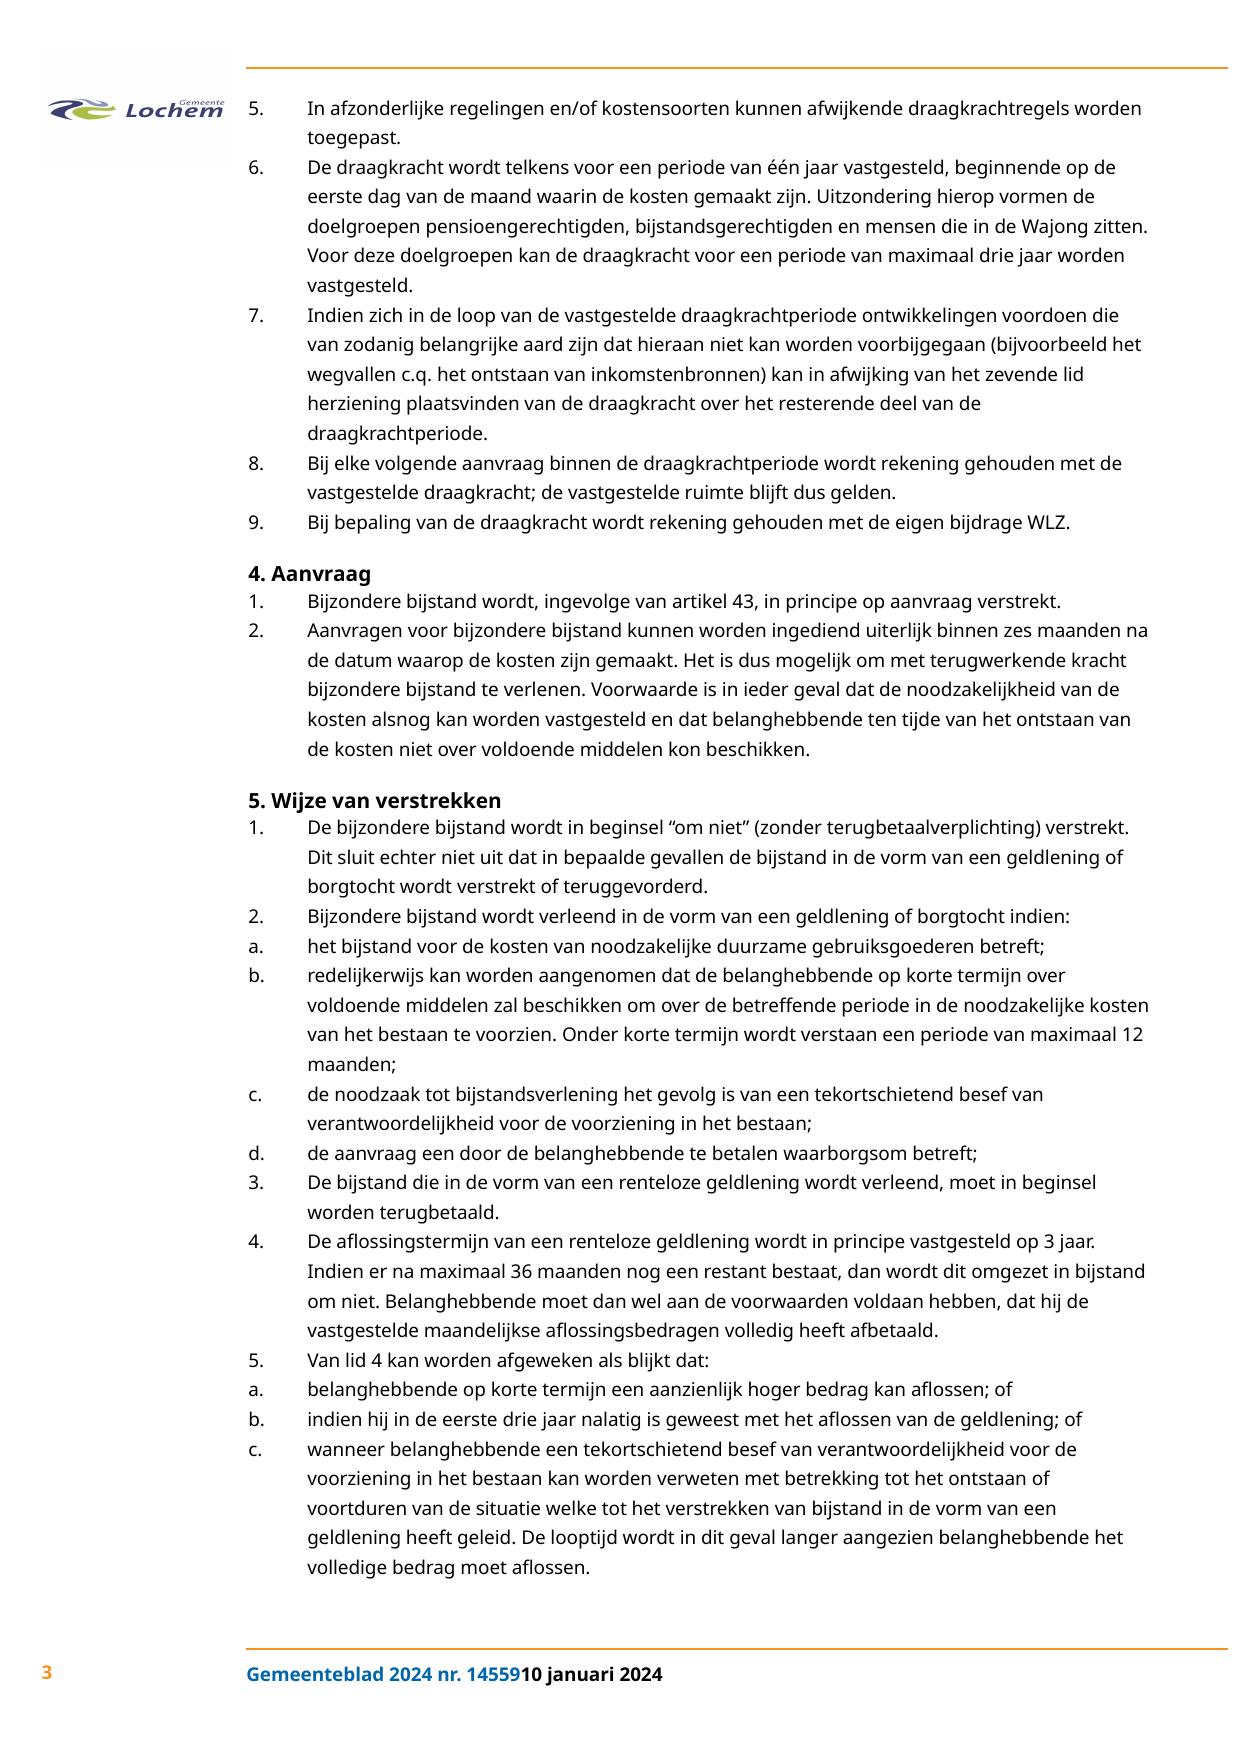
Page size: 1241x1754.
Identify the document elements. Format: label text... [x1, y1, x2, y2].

list Bij bepaling van de draagkracht wordt rekening gehouden met de eigen bijdrage WLZ. [248, 509, 1152, 535]
list De draagkracht wordt telkens voor een periode van één jaar vastgesteld, beginnende op de eerste dag van de maand waarin de kosten gemaakt zijn. Uitzondering hierop vormen de doelgroepen pensioengerechtigden, bijstandsgerechtigden en mensen die in de Wajong zitten. Voor deze doelgroepen kan de draagkracht voor een periode van maximaal drie jaar worden vastgesteld. [248, 154, 1152, 298]
list redelijkerwijs kan worden aangenomen dat de belanghebbende op korte termijn over voldoende middelen zal beschikken om over de betreffende periode in de noodzakelijke kosten van het bestaan te voorzien. Onder korte termijn wordt verstaan een periode van maximaal 12 maanden; [248, 962, 1152, 1077]
list Van lid 4 kan worden afgeweken als blijkt dat: [248, 1347, 1152, 1373]
list het bijstand voor de kosten van noodzakelijke duurzame gebruiksgoederen betreft; [248, 933, 1152, 959]
list de noodzaak tot bijstandsverlening het gevolg is van een tekortschietend besef van verantwoordelijkheid voor de voorziening in het bestaan; [248, 1081, 1152, 1136]
picture [41, 47, 231, 172]
list De aflossingstermijn van een renteloze geldlening wordt in principe vastgesteld op 3 jaar. Indien er na maximaal 36 maanden nog een restant bestaat, dan wordt dit omgezet in bijstand om niet. Belanghebbende moet dan wel aan de voorwaarden voldaan hebben, dat hij de vastgestelde maandelijkse aflossingsbedragen volledig heeft afbetaald. [248, 1229, 1152, 1343]
list de aanvraag een door de belanghebbende te betalen waarborgsom betreft; [248, 1140, 1152, 1166]
list Bijzondere bijstand wordt, ingevolge van artikel 43, in principe op aanvraag verstrekt. [248, 588, 1152, 613]
list belanghebbende op korte termijn een aanzienlijk hoger bedrag kan aflossen; of [248, 1377, 1152, 1402]
list Bijzondere bijstand wordt verleend in de vorm van een geldlening of borgtocht indien: [248, 903, 1152, 929]
text 4. Aanvraag [248, 559, 1152, 588]
list De bijzondere bijstand wordt in beginsel “om niet” (zonder terugbetaalverplichting) verstrekt. Dit sluit echter niet uit dat in bepaalde gevallen de bijstand in de vorm van een geldlening of borgtocht wordt verstrekt of teruggevorderd. [248, 814, 1152, 899]
list indien hij in de eerste drie jaar nalatig is geweest met het aflossen van de geldlening; of [248, 1406, 1152, 1432]
list Aanvragen voor bijzondere bijstand kunnen worden ingediend uiterlijk binnen zes maanden na de datum waarop de kosten zijn gemaakt. Het is dus mogelijk om met terugwerkende kracht bijzondere bijstand te verlenen. Voorwaarde is in ieder geval dat de noodzakelijkheid van de kosten alsnog kan worden vastgesteld en dat belanghebbende ten tijde van het ontstaan van de kosten niet over voldoende middelen kon beschikken. [248, 617, 1152, 761]
list Indien zich in de loop van de vastgestelde draagkrachtperiode ontwikkelingen voordoen die van zodanig belangrijke aard zijn dat hieraan niet kan worden voorbijgegaan (bijvoorbeeld het wegvallen c.q. het ontstaan van inkomstenbronnen) kan in afwijking van het zevende lid herziening plaatsvinden van de draagkracht over het resterende deel van de draagkrachtperiode. [248, 302, 1152, 446]
text 5. Wijze van verstrekken [248, 786, 1152, 814]
list Bij elke volgende aanvraag binnen de draagkrachtperiode wordt rekening gehouden met de vastgestelde draagkracht; de vastgestelde ruimte blijft dus gelden. [248, 450, 1152, 505]
list wanneer belanghebbende een tekortschietend besef van verantwoordelijkheid voor de voorziening in het bestaan kan worden verweten met betrekking tot het ontstaan of voortduren van de situatie welke tot het verstrekken van bijstand in de vorm van een geldlening heeft geleid. De looptijd wordt in dit geval langer aangezien belanghebbende het volledige bedrag moet aflossen. [248, 1436, 1152, 1580]
list In afzonderlijke regelingen en/of kostensoorten kunnen afwijkende draagkrachtregels worden toegepast. [248, 95, 1152, 150]
list De bijstand die in de vorm van een renteloze geldlening wordt verleend, moet in beginsel worden terugbetaald. [248, 1169, 1152, 1225]
